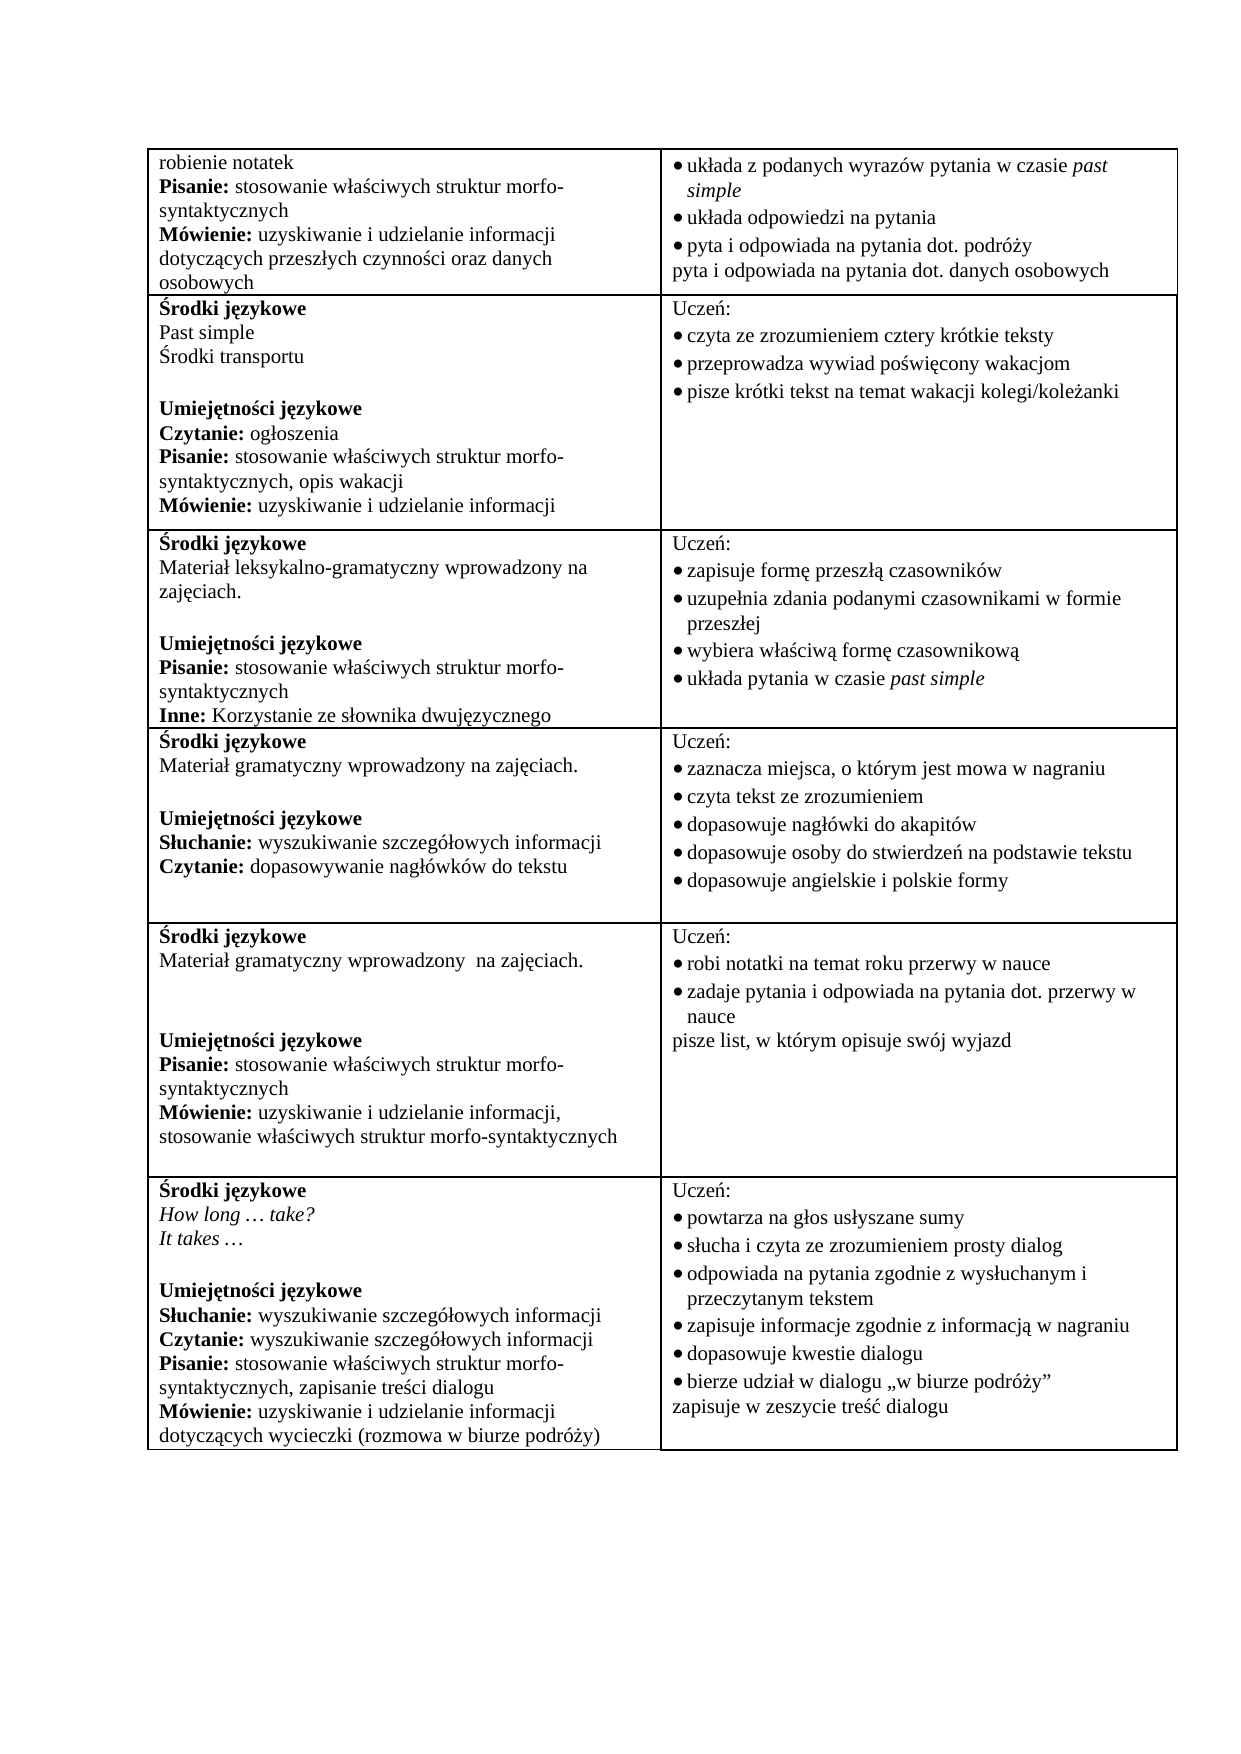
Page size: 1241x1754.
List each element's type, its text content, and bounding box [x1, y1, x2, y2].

table_cell Środki językowe Materiał gramatyczny wprowadzony na zajęciach. Umiejętności językowe Słuchanie: wyszukiwanie szczegółowych informacji Czytanie: dopasowywanie nagłówków do tekstu [149, 729, 660, 922]
table_cell Uczeń: dopasowuje wyrażenia do odpowiednich kategorii tematycznych wysłuchuje nagrania i na jego podstawie ustala właściwą kolejność pytań układa z podanych wyrazów pytania w czasie past simple układa odpowiedzi na pytania pyta i odpowiada na pytania dot. podróży pyta i odpowiada na pytania dot. danych osobowych [662, 150, 1177, 294]
table_cell Środki językowe Past simple Środki transportu Umiejętności językowe Czytanie: ogłoszenia Pisanie: stosowanie właściwych struktur morfo-syntaktycznych, opis wakacji Mówienie: uzyskiwanie i udzielanie informacji [149, 296, 660, 529]
table_cell Środki językowe Materiał leksykalno-gramatyczny wprowadzony na zajęciach. Umiejętności językowe Pisanie: stosowanie właściwych struktur morfo-syntaktycznych Inne: Korzystanie ze słownika dwujęzycznego [149, 531, 660, 727]
table_cell Uczeń: zaznacza miejsca, o którym jest mowa w nagraniu czyta tekst ze zrozumieniem dopasowuje nagłówki do akapitów dopasowuje osoby do stwierdzeń na podstawie tekstu dopasowuje angielskie i polskie formy [662, 729, 1176, 922]
table_cell Środki językowe Materiał gramatyczny wprowadzony na zajęciach. Umiejętności językowe Pisanie: stosowanie właściwych struktur morfo-syntaktycznych Mówienie: uzyskiwanie i udzielanie informacji, stosowanie właściwych struktur morfo-syntaktycznych [149, 924, 660, 1176]
table_cell Uczeń: zapisuje formę przeszłą czasowników uzupełnia zdania podanymi czasownikami w formie przeszłej wybiera właściwą formę czasownikową układa pytania w czasie past simple [662, 531, 1176, 727]
table_cell Środki językowe How long … take? It takes … Umiejętności językowe Słuchanie: wyszukiwanie szczegółowych informacji Czytanie: wyszukiwanie szczegółowych informacji Pisanie: stosowanie właściwych struktur morfo-syntaktycznych, zapisanie treści dialogu Mówienie: uzyskiwanie i udzielanie informacji dotyczących wycieczki (rozmowa w biurze podróży) [149, 1178, 660, 1448]
table_cell Uczeń: powtarza na głos usłyszane sumy słucha i czyta ze zrozumieniem prosty dialog odpowiada na pytania zgodnie z wysłuchanym i przeczytanym tekstem zapisuje informacje zgodnie z informacją w nagraniu dopasowuje kwestie dialogu bierze udział w dialogu „w biurze podróży” zapisuje w zeszycie treść dialogu [662, 1178, 1176, 1448]
table_cell Uczeń: robi notatki na temat roku przerwy w nauce zadaje pytania i odpowiada na pytania dot. przerwy w nauce pisze list, w którym opisuje swój wyjazd [662, 924, 1176, 1176]
table_cell robienie notatek Pisanie: stosowanie właściwych struktur morfo-syntaktycznych Mówienie: uzyskiwanie i udzielanie informacji dotyczących przeszłych czynności oraz danych osobowych [149, 150, 660, 294]
table_cell Uczeń: czyta ze zrozumieniem cztery krótkie teksty przeprowadza wywiad poświęcony wakacjom pisze krótki tekst na temat wakacji kolegi/koleżanki [662, 296, 1176, 529]
